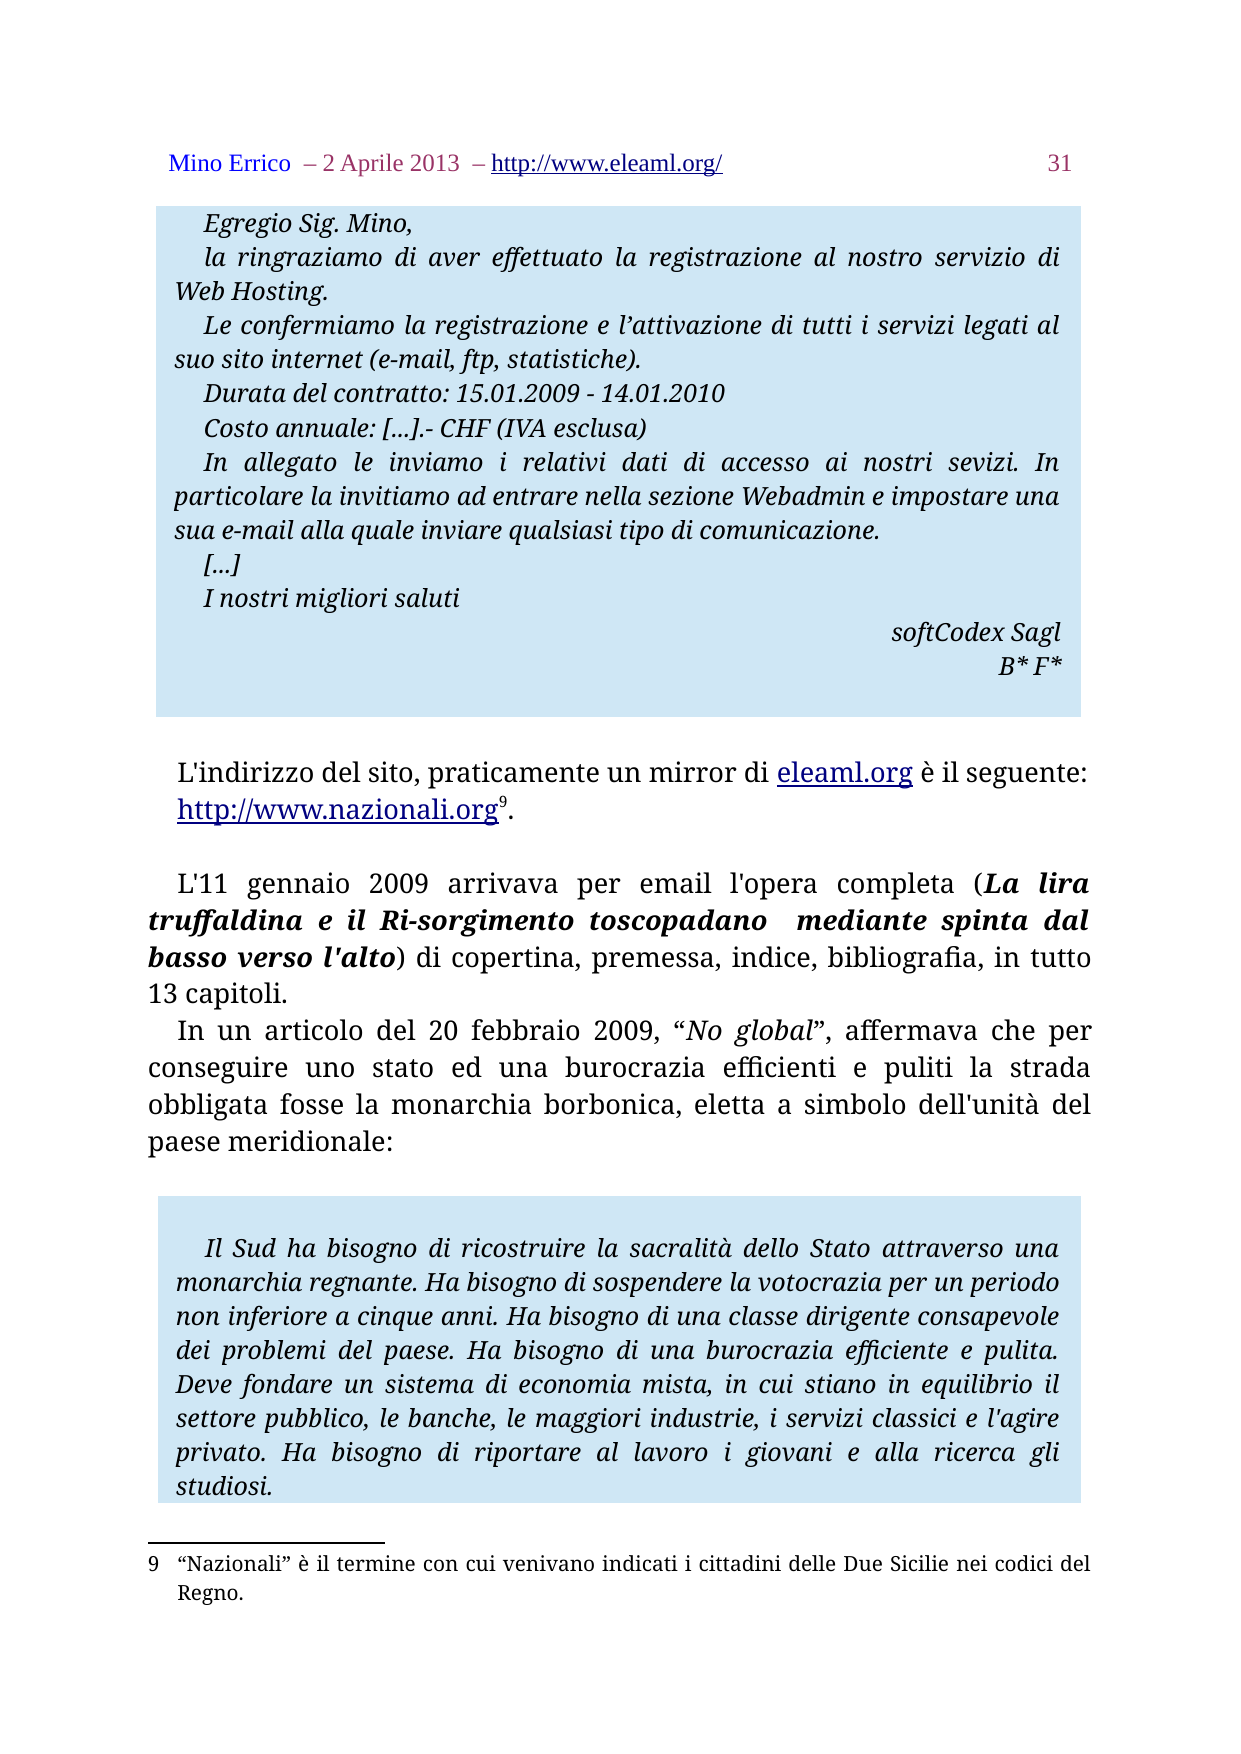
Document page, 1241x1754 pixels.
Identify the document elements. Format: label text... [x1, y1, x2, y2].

text “Nazionali” è il termine con cui venivano indicati i cittadini delle Due Sicilie nei codici del Regno. [148, 1549, 1093, 1606]
text In un articolo del 20 febbraio 2009, “No global”, affermava che per conseguire uno stato ed una burocrazia efficienti e puliti la strada obbligata fosse la monarchia borbonica, eletta a simbolo dell'unità del paese meridionale: [148, 1012, 1093, 1159]
table_header Egregio Sig. Mino, la ringraziamo di aver effettuato la registrazione al nostro servizio di Web Hosting. Le confermiamo la registrazione e l’attivazione di tutti i servizi legati al suo sito internet (e-mail, ftp, statistiche). Durata del contratto: 15.01.2009 - 14.01.2010 Costo annuale: [...].- CHF (IVA esclusa) In allegato le inviamo i relativi dati di accesso ai nostri sevizi. In particolare la invitiamo ad entrare nella sezione Webadmin e impostare una sua e-mail alla quale inviare qualsiasi tipo di comunicazione. [...] I nostri migliori saluti softCodex Sagl B* F* [156, 206, 1081, 717]
text http://www.nazionali.org. [148, 791, 1093, 827]
table_header Il Sud ha bisogno di ricostruire la sacralità dello Stato attraverso una monarchia regnante. Ha bisogno di sospendere la votocrazia per un periodo non inferiore a cinque anni. Ha bisogno di una classe dirigente consapevole dei problemi del paese. Ha bisogno di una burocrazia efficiente e pulita. Deve fondare un sistema di economia mista, in cui stiano in equilibrio il settore pubblico, le banche, le maggiori industrie, i servizi classici e l'agire privato. Ha bisogno di riportare al lavoro i giovani e alla ricerca gli studiosi. [158, 1196, 1081, 1503]
text L'indirizzo del sito, praticamente un mirror di eleaml.org è il seguente: [148, 754, 1093, 791]
text L'11 gennaio 2009 arrivava per email l'opera completa (La lira truffaldina e il Ri-sorgimento toscopadano mediante spinta dal basso verso l'alto) di copertina, premessa, indice, bibliografia, in tutto 13 capitoli. [148, 864, 1093, 1012]
